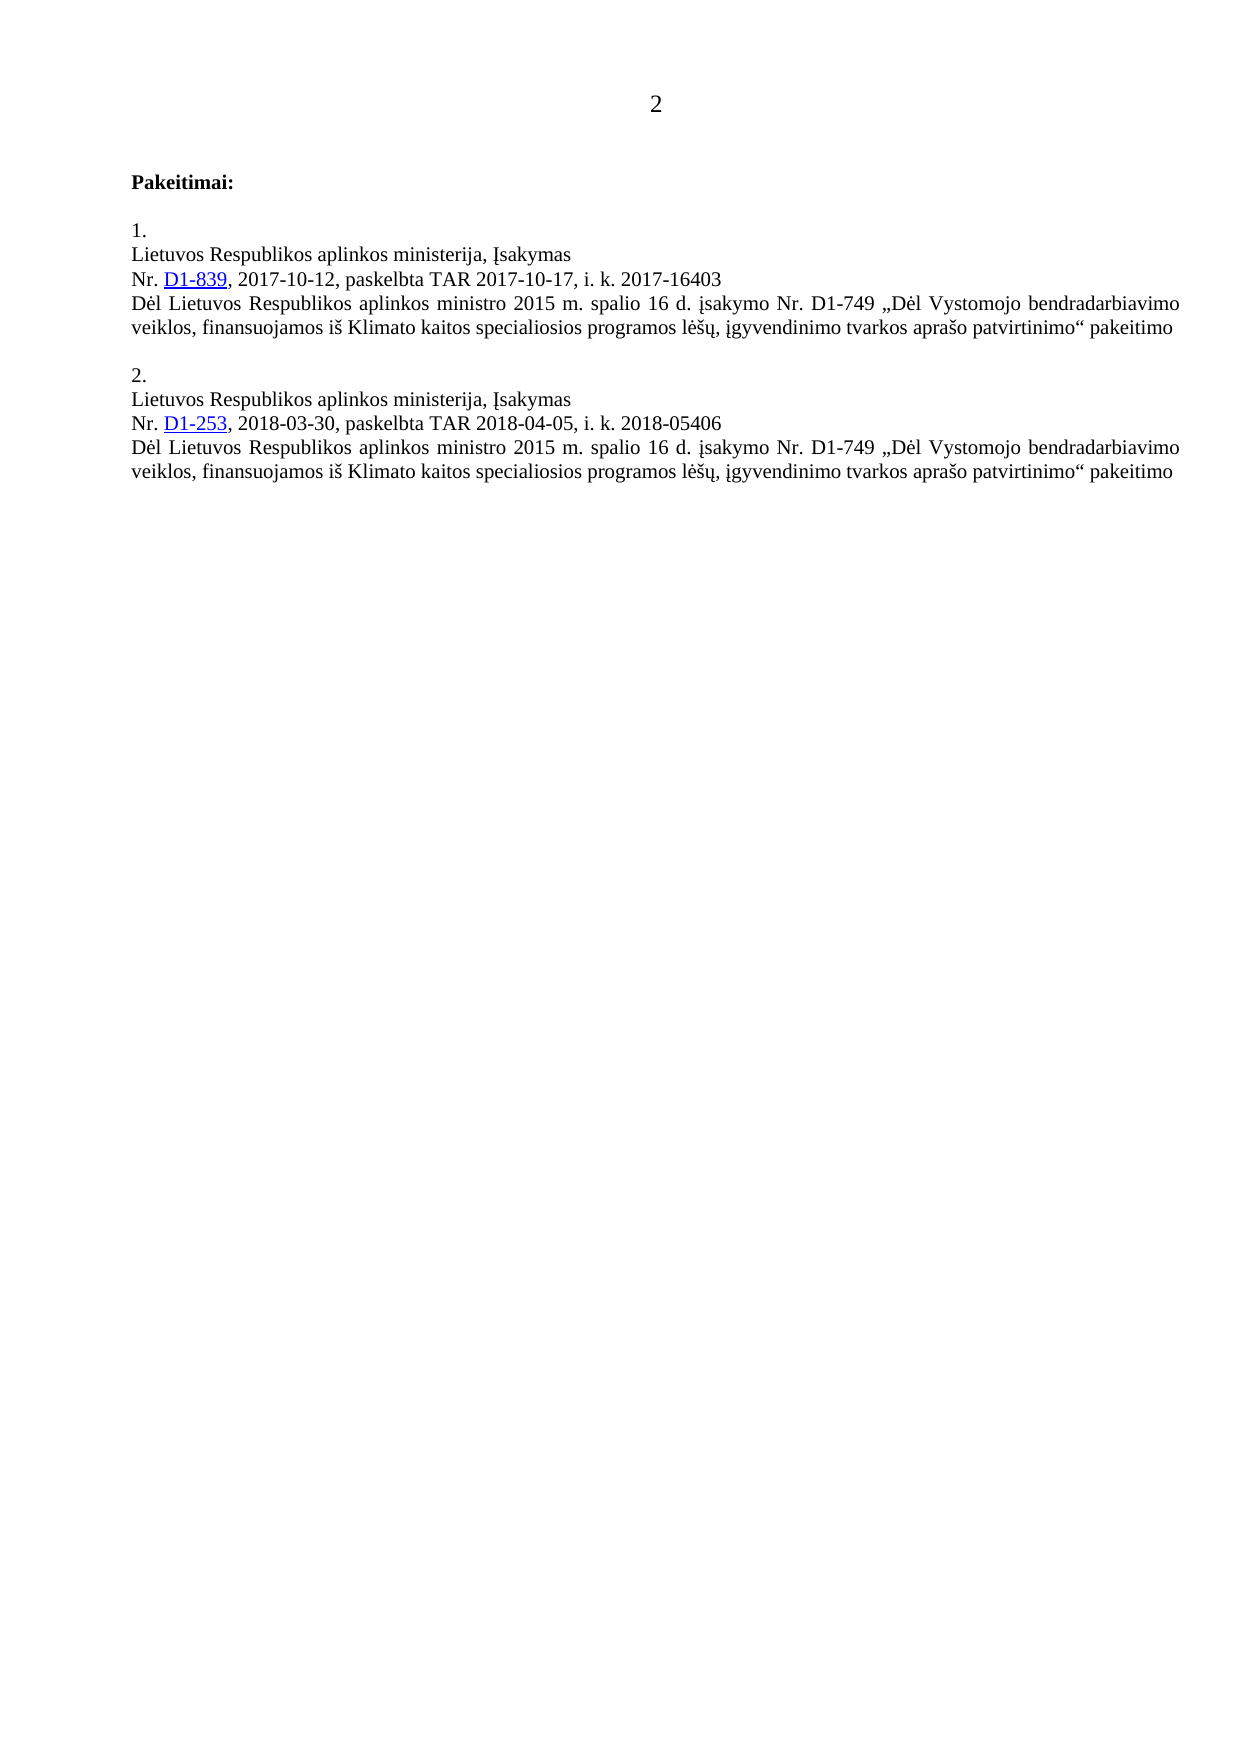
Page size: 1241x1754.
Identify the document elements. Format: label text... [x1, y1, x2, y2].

text Dėl Lietuvos Respublikos aplinkos ministro 2015 m. spalio 16 d. įsakymo Nr. D1-749 „Dėl Vystomojo bendradarbiavimo veiklos, finansuojamos iš Klimato kaitos specialiosios programos lėšų, įgyvendinimo tvarkos aprašo patvirtinimo“ pakeitimo [131, 291, 1181, 339]
text Dėl Lietuvos Respublikos aplinkos ministro 2015 m. spalio 16 d. įsakymo Nr. D1-749 „Dėl Vystomojo bendradarbiavimo veiklos, finansuojamos iš Klimato kaitos specialiosios programos lėšų, įgyvendinimo tvarkos aprašo patvirtinimo“ pakeitimo [131, 435, 1181, 483]
text Nr. D1-839, 2017-10-12, paskelbta TAR 2017-10-17, i. k. 2017-16403 [131, 266, 1181, 291]
text Lietuvos Respublikos aplinkos ministerija, Įsakymas [131, 387, 1181, 411]
text 1. [131, 218, 1181, 242]
text 2. [131, 363, 1181, 387]
text Lietuvos Respublikos aplinkos ministerija, Įsakymas [131, 242, 1181, 266]
text Pakeitimai: [131, 170, 1181, 194]
text Nr. D1-253, 2018-03-30, paskelbta TAR 2018-04-05, i. k. 2018-05406 [131, 411, 1181, 435]
